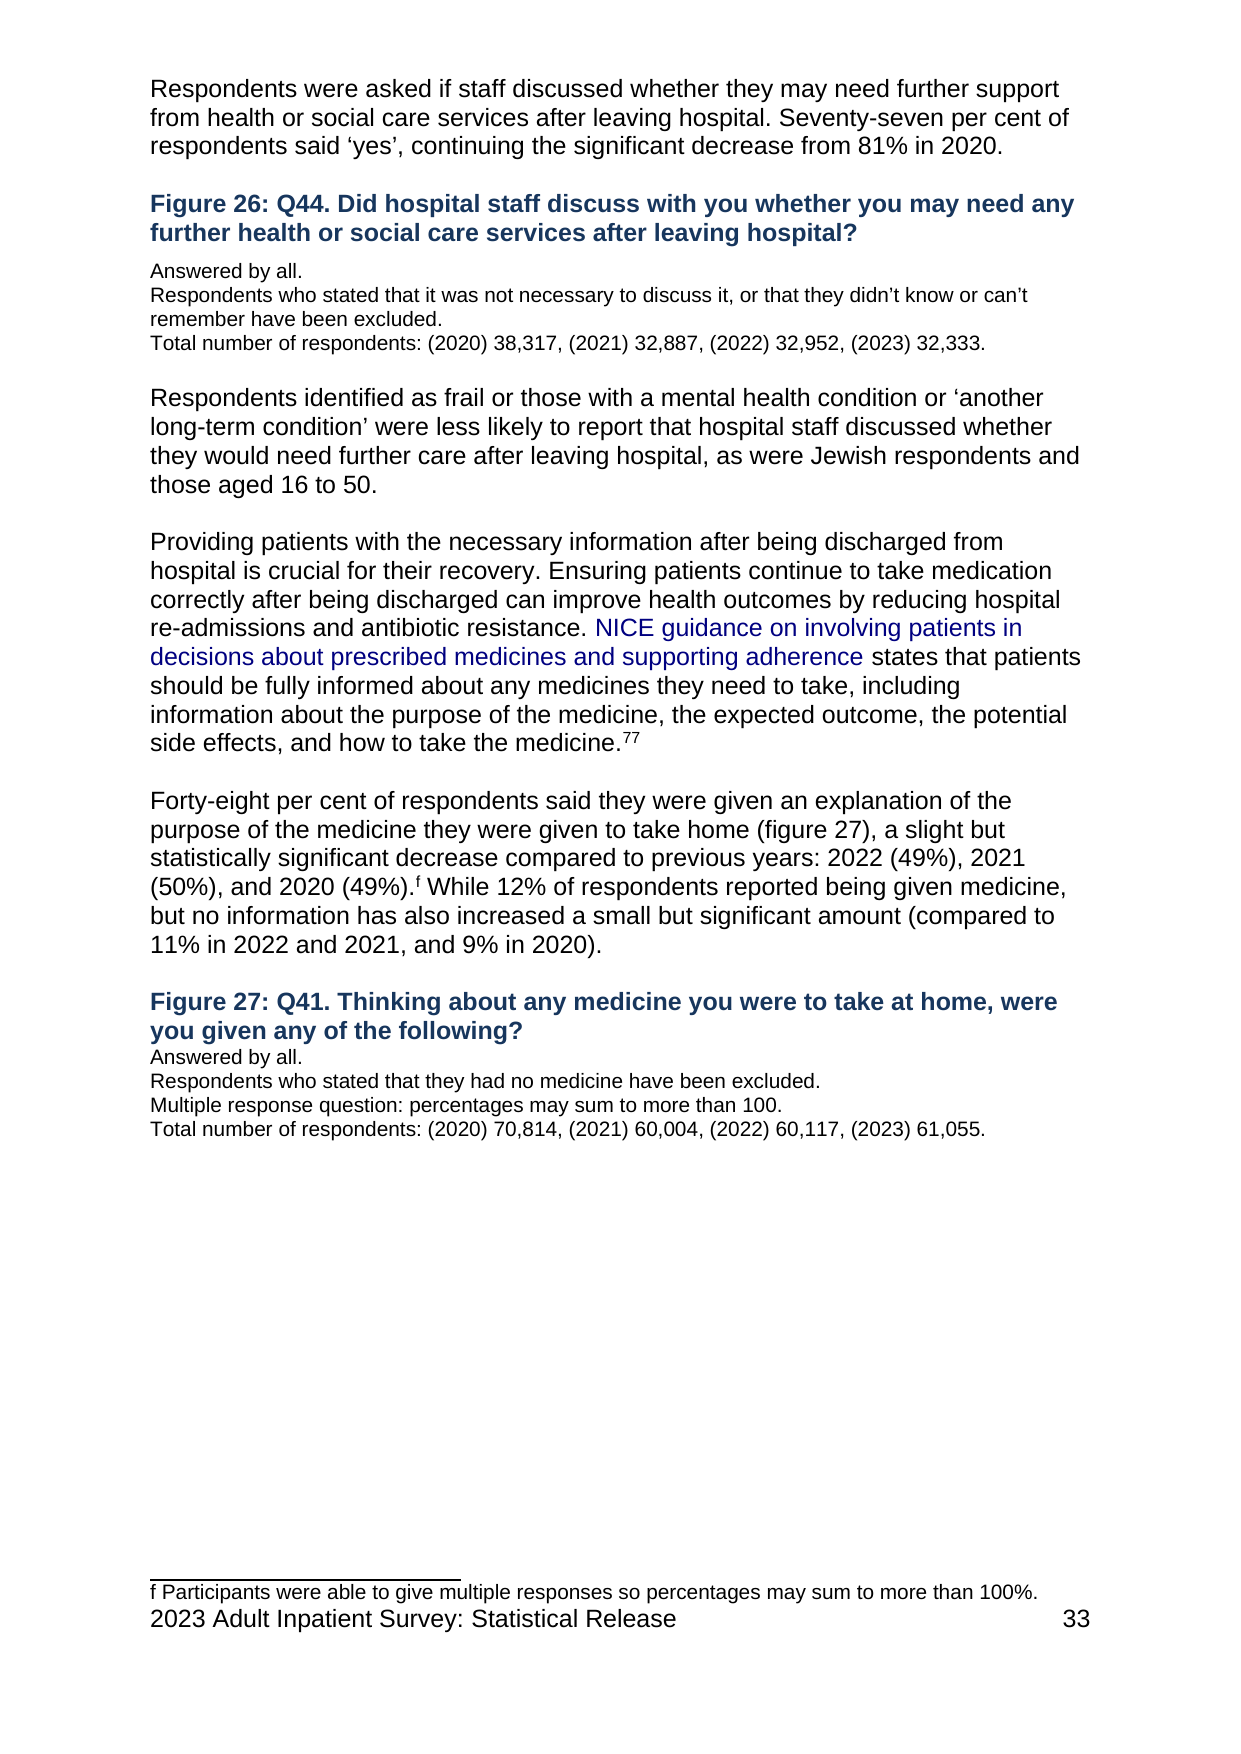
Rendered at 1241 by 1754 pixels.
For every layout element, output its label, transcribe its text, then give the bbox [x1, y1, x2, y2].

text Respondents were asked if staff discussed whether they may need further support from health or social care services after leaving hospital. Seventy-seven per cent of respondents said ‘yes’, continuing the significant decrease from 81% in 2020. [150, 74, 1090, 160]
text Figure 27: Q41. Thinking about any medicine you were to take at home, were you given any of the following? [150, 987, 1090, 1044]
text Respondents identified as frail or those with a mental health condition or ‘another long-term condition’ were less likely to report that hospital staff discussed whether they would need further care after leaving hospital, as were Jewish respondents and those aged 16 to 50. [150, 383, 1090, 498]
text Respondents who stated that they had no medicine have been excluded. [150, 1068, 1090, 1092]
text Answered by all. [150, 259, 1090, 283]
text Participants were able to give multiple responses so percentages may sum to more than 100%. [150, 1580, 1090, 1604]
text Total number of respondents: (2020) 38,317, (2021) 32,887, (2022) 32,952, (2023) 32,333. [150, 331, 1090, 354]
text Figure 26: Q44. Did hospital staff discuss with you whether you may need any further health or social care services after leaving hospital? [150, 189, 1090, 246]
text Multiple response question: percentages may sum to more than 100. [150, 1092, 1090, 1116]
text Forty-eight per cent of respondents said they were given an explanation of the purpose of the medicine they were given to take home (figure 27), a slight but statistically significant decrease compared to previous years: 2022 (49%), 2021 (50%), and 2020 (49%). While 12% of respondents reported being given medicine, but no information has also increased a small but significant amount (compared to 11% in 2022 and 2021, and 9% in 2020). [150, 786, 1090, 958]
text Total number of respondents: (2020) 70,814, (2021) 60,004, (2022) 60,117, (2023) 61,055. [150, 1116, 1090, 1140]
text Answered by all. [150, 1044, 1090, 1068]
text Providing patients with the necessary information after being discharged from hospital is crucial for their recovery. Ensuring patients continue to take medication correctly after being discharged can improve health outcomes by reducing hospital re-admissions and antibiotic resistance. NICE guidance on involving patients in decisions about prescribed medicines and supporting adherence states that patients should be fully informed about any medicines they need to take, including information about the purpose of the medicine, the expected outcome, the potential side effects, and how to take the medicine. [150, 527, 1090, 757]
text Respondents who stated that it was not necessary to discuss it, or that they didn’t know or can’t remember have been excluded. [150, 283, 1090, 331]
